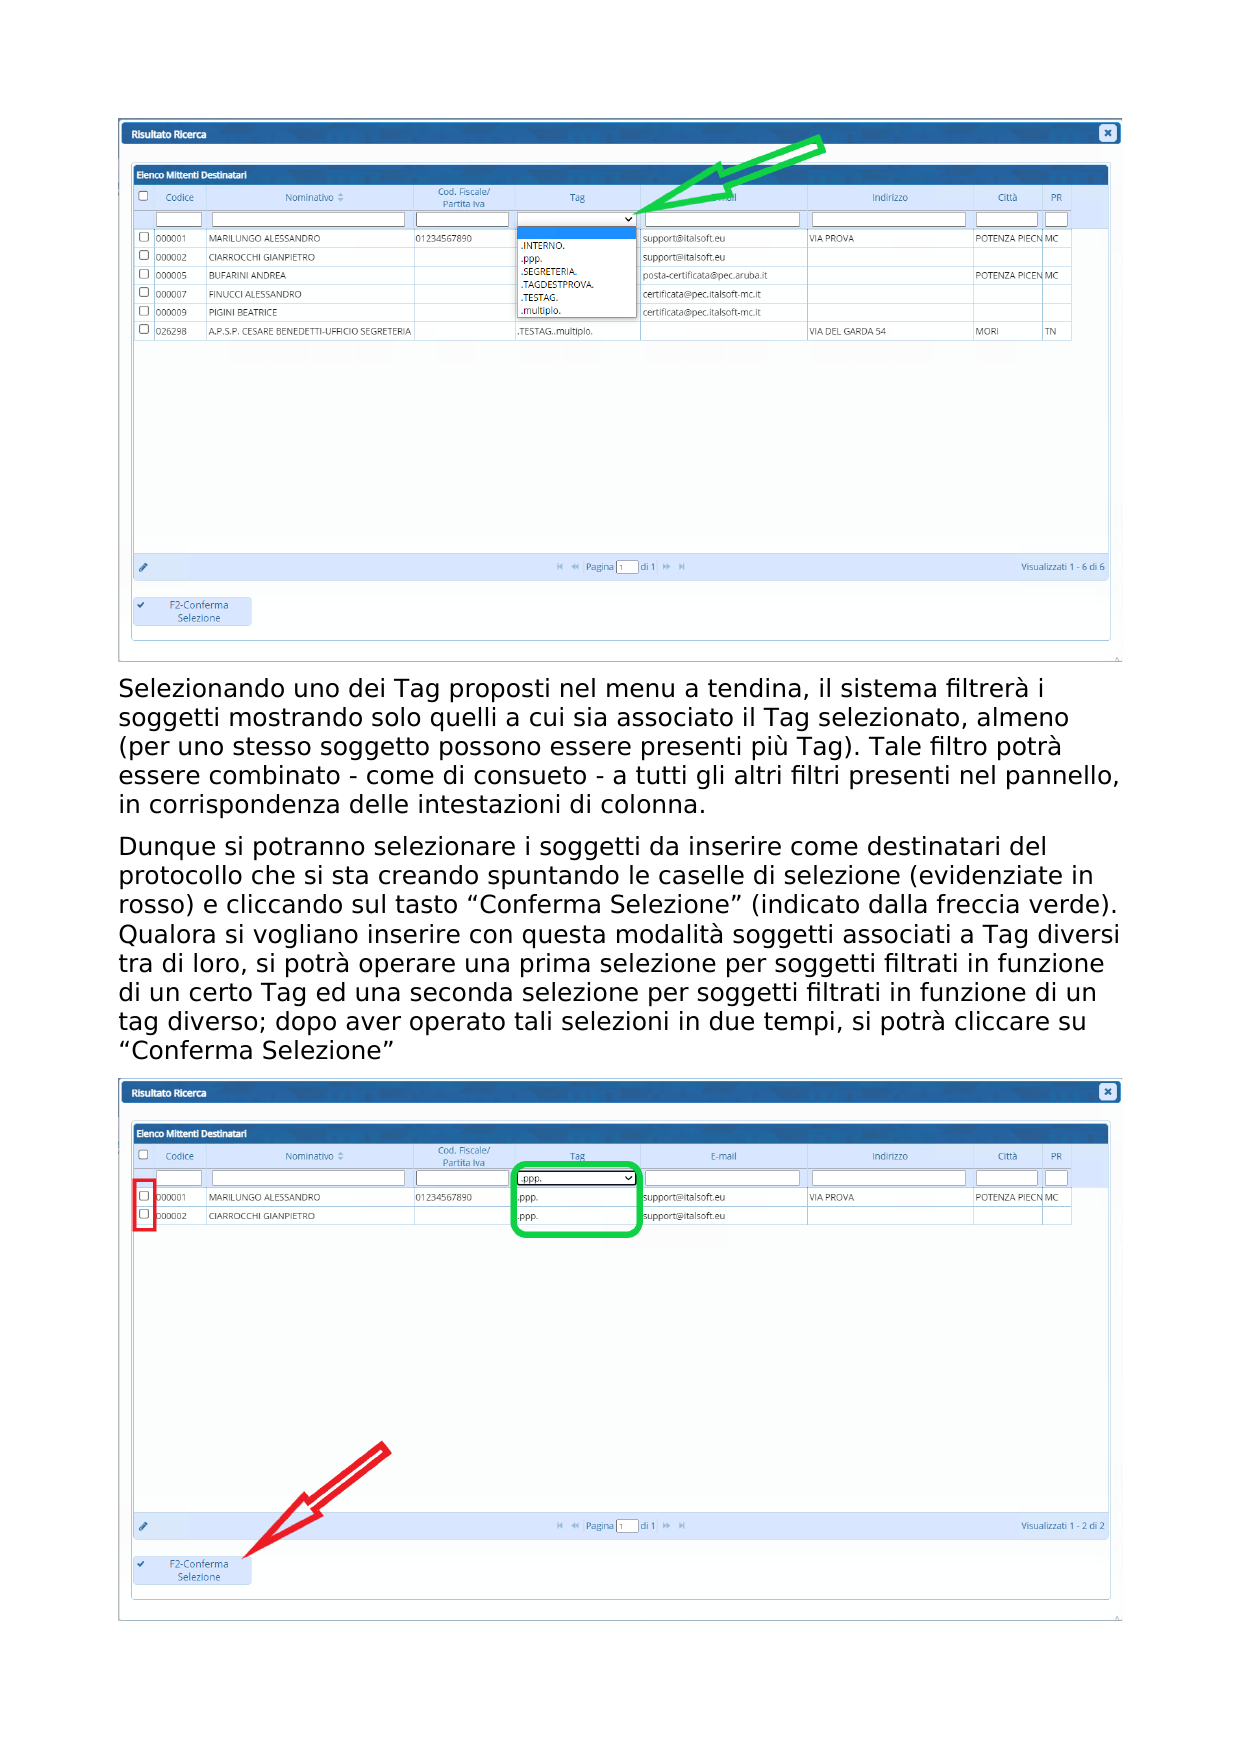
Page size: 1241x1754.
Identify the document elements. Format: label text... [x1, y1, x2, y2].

text Dunque si potranno selezionare i soggetti da inserire come destinatari del protocollo che si sta creando spuntando le caselle di selezione (evidenziate in rosso) e cliccando sul tasto “Conferma Selezione” (indicato dalla freccia verde). Qualora si vogliano inserire con questa modalità soggetti associati a Tag diversi tra di loro, si potrà operare una prima selezione per soggetti filtrati in funzione di un certo Tag ed una seconda selezione per soggetti filtrati in funzione di un tag diverso; dopo aver operato tali selezioni in due tempi, si potrà cliccare su “Conferma Selezione” [118, 832, 1122, 1066]
picture [118, 1078, 1123, 1621]
picture [118, 118, 1123, 662]
text Selezionando uno dei Tag proposti nel menu a tendina, il sistema filtrerà i soggetti mostrando solo quelli a cui sia associato il Tag selezionato, almeno (per uno stesso soggetto possono essere presenti più Tag). Tale filtro potrà essere combinato - come di consueto - a tutti gli altri filtri presenti nel pannello, in corrispondenza delle intestazioni di colonna. [118, 674, 1122, 820]
